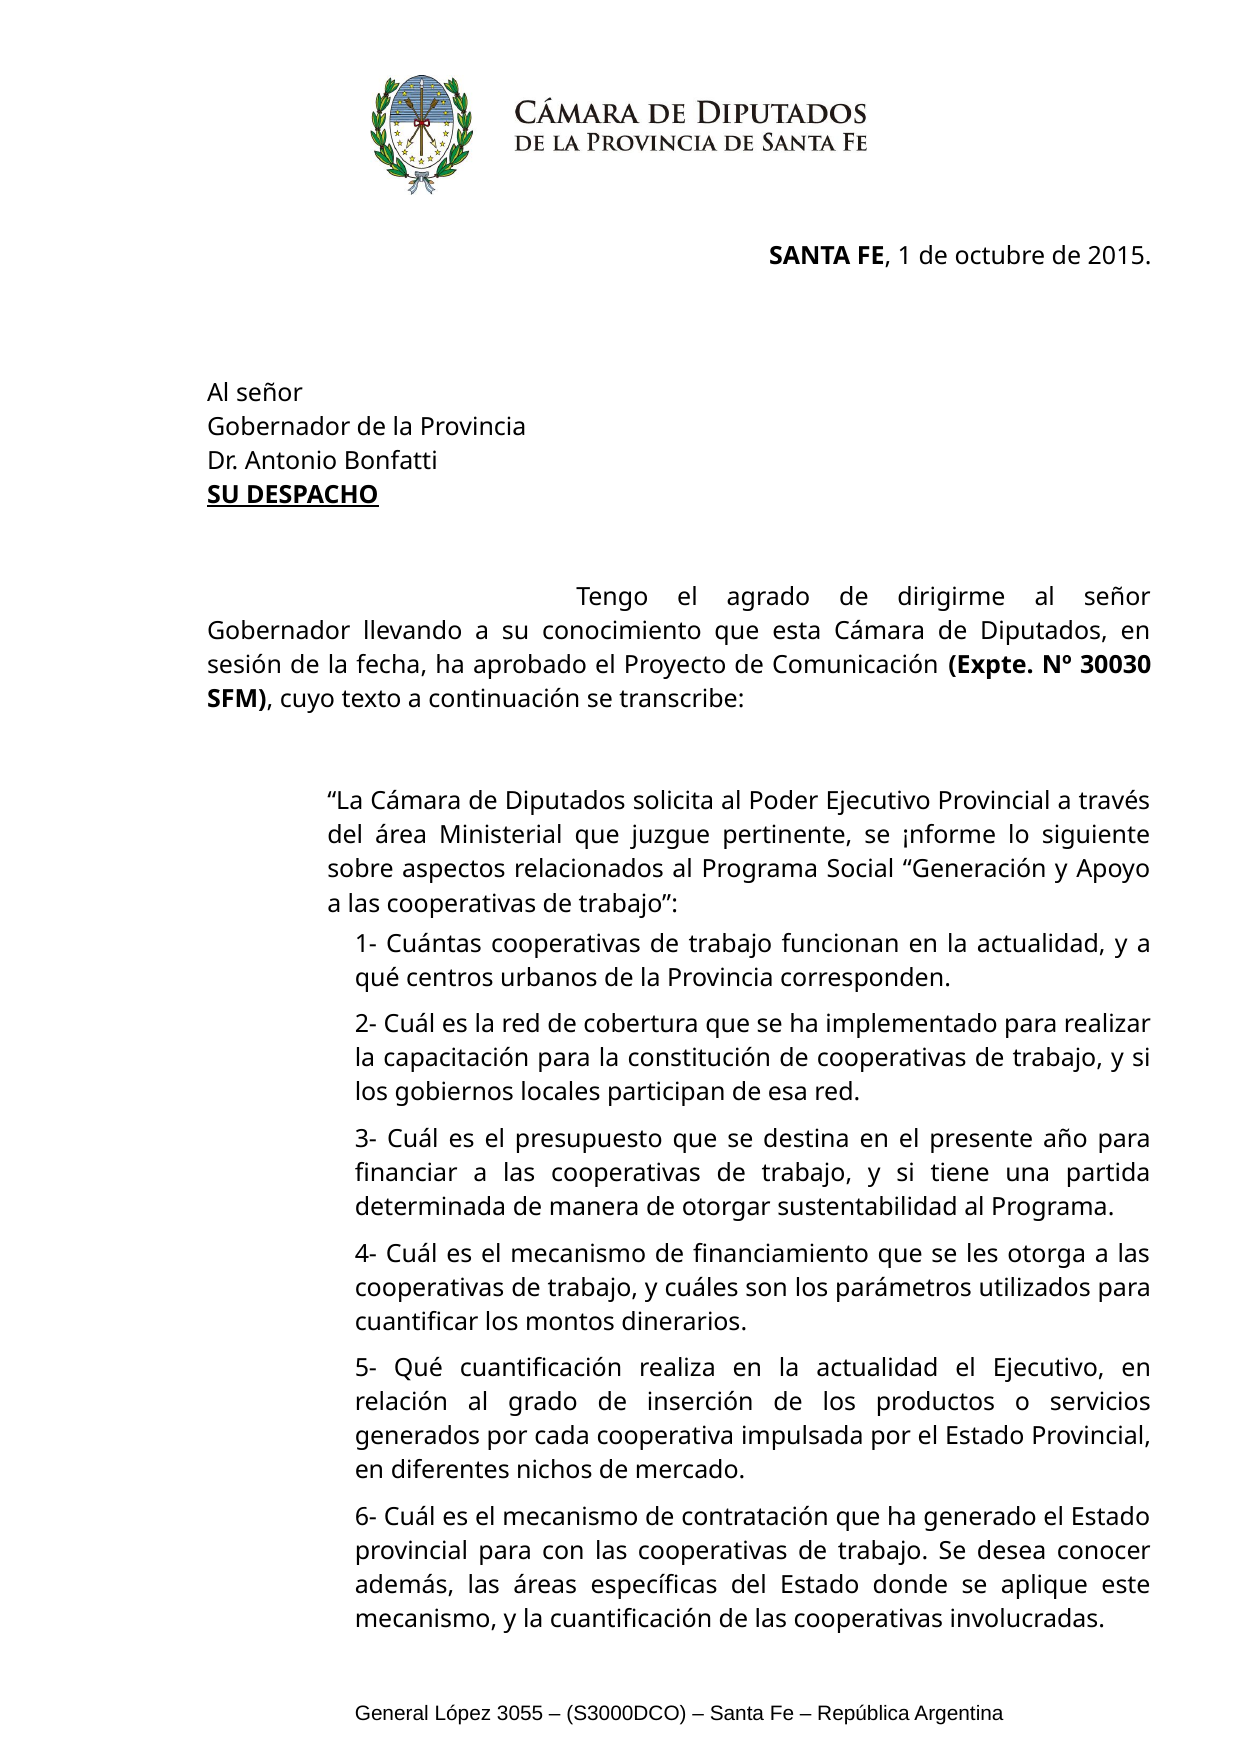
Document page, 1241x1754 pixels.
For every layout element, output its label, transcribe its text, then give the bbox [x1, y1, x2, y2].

text Gobernador de la Provincia [207, 408, 1152, 442]
picture [370, 75, 867, 199]
text 5- Qué cuantificación realiza en la actualidad el Ejecutivo, en relación al grado de inserción de los productos o servicios generados por cada cooperativa impulsada por el Estado Provincial, en diferentes nichos de mercado. [354, 1350, 1152, 1486]
text 4- Cuál es el mecanismo de financiamiento que se les otorga a las cooperativas de trabajo, y cuáles son los parámetros utilizados para cuantificar los montos dinerarios. [354, 1235, 1152, 1337]
text “La Cámara de Diputados solicita al Poder Ejecutivo Provincial a través del área Ministerial que juzgue pertinente, se ¡nforme lo siguiente sobre aspectos relacionados al Programa Social “Generación y Apoyo a las cooperativas de trabajo”: [327, 783, 1152, 919]
text 3- Cuál es el presupuesto que se destina en el presente año para financiar a las cooperativas de trabajo, y si tiene una partida determinada de manera de otorgar sustentabilidad al Programa. [354, 1121, 1152, 1223]
text Dr. Antonio Bonfatti [207, 442, 1152, 476]
text 6- Cuál es el mecanismo de contratación que ha generado el Estado provincial para con las cooperativas de trabajo. Se desea conocer además, las áreas específicas del Estado donde se aplique este mecanismo, y la cuantificación de las cooperativas involucradas. [354, 1499, 1152, 1635]
text SANTA FE, 1 de octubre de 2015. [207, 238, 1152, 272]
text SU DESPACHO [207, 476, 1152, 511]
text 1- Cuántas cooperativas de trabajo funcionan en la actualidad, y a qué centros urbanos de la Provincia corresponden. [354, 925, 1152, 993]
text Tengo el agrado de dirigirme al señor Gobernador llevando a su conocimiento que esta Cámara de Diputados, en sesión de la fecha, ha aprobado el Proyecto de Comunicación (Expte. Nº 30030 SFM), cuyo texto a continuación se transcribe: [207, 579, 1152, 715]
text 2- Cuál es la red de cobertura que se ha implementado para realizar la capacitación para la constitución de cooperativas de trabajo, y si los gobiernos locales participan de esa red. [354, 1006, 1152, 1108]
text Al señor [207, 374, 1152, 408]
